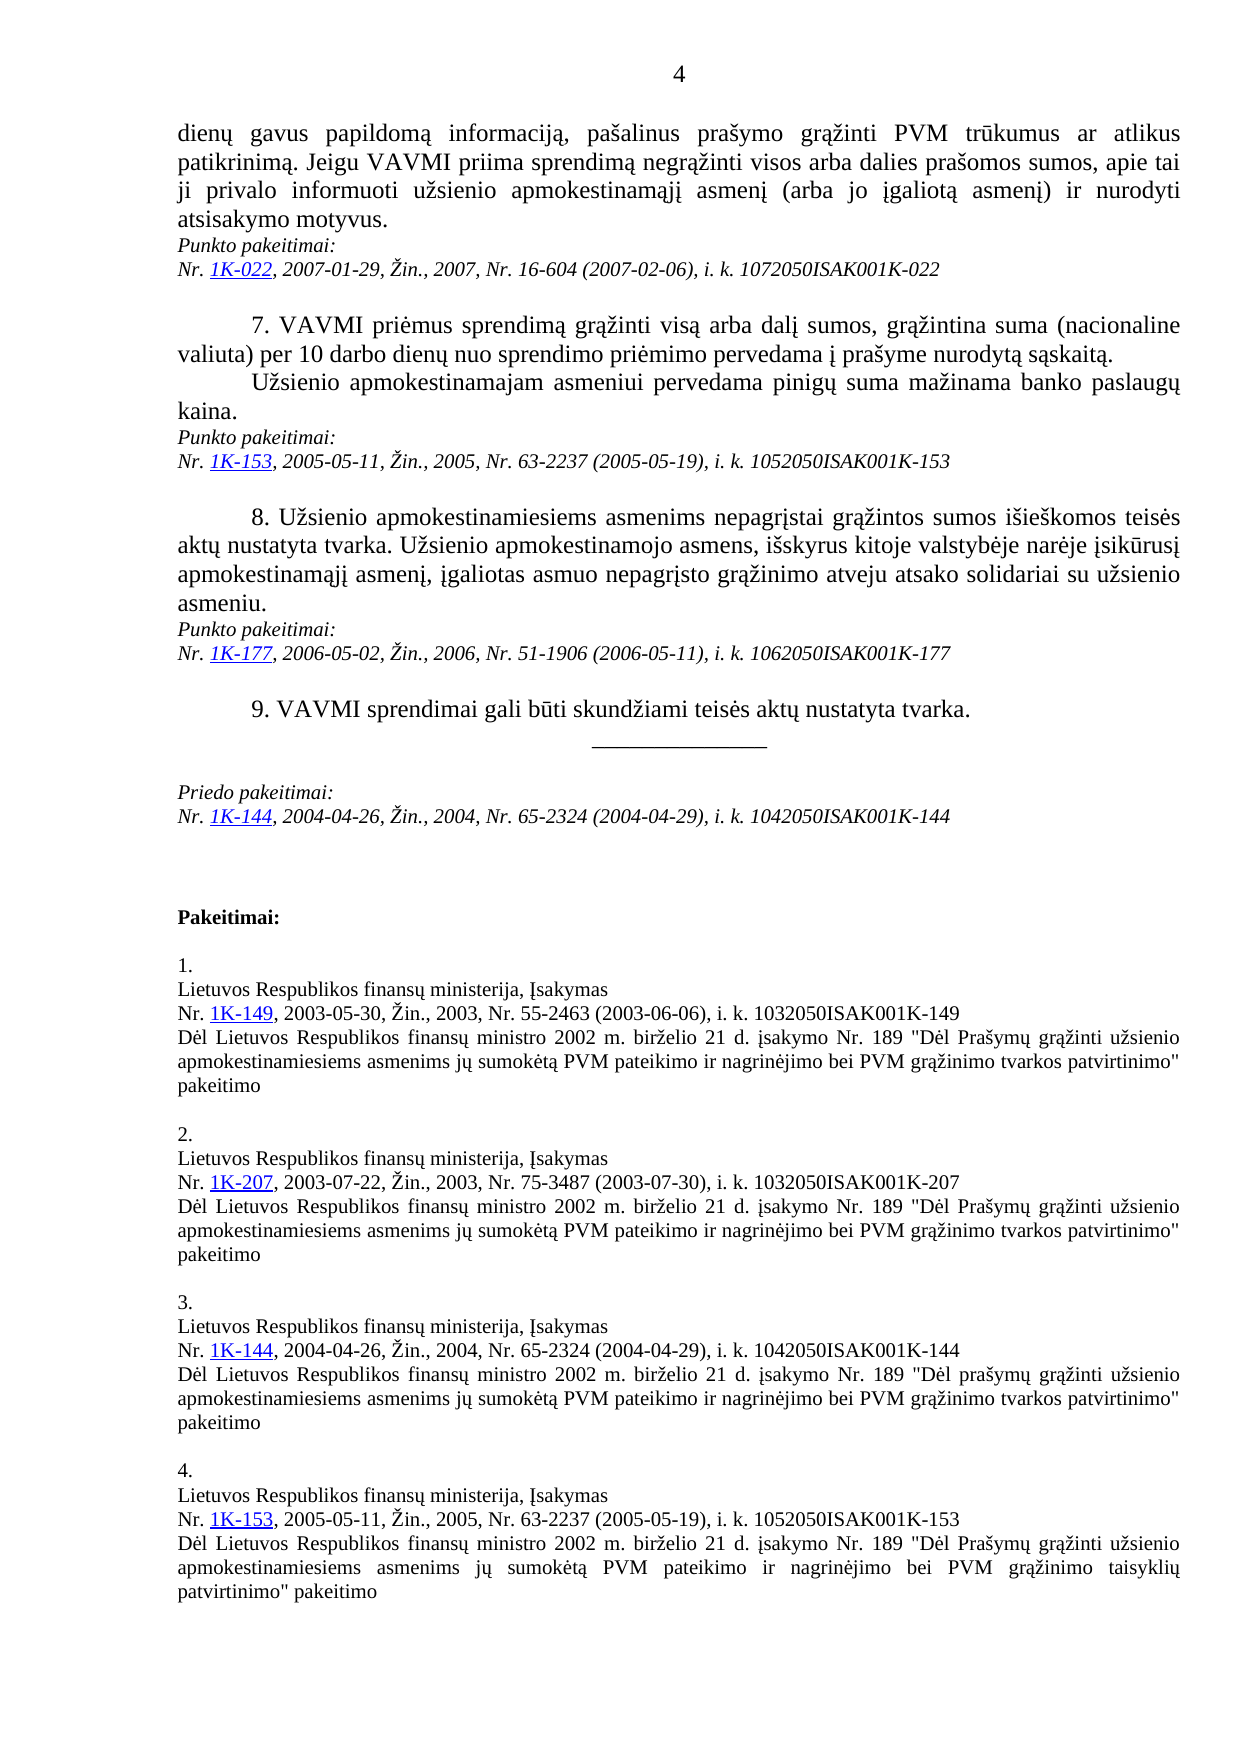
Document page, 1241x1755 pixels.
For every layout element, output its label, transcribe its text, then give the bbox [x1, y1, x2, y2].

text Nr. 1K-144, 2004-04-26, Žin., 2004, Nr. 65-2324 (2004-04-29), i. k. 1042050ISAK001K-144 [177, 1338, 1181, 1362]
text 9. VAVMI sprendimai gali būti skundžiami teisės aktų nustatyta tvarka. [177, 694, 1181, 722]
text Dėl Lietuvos Respublikos finansų ministro 2002 m. birželio 21 d. įsakymo Nr. 189 "Dėl Prašymų grąžinti užsienio apmokestinamiesiems asmenims jų sumokėtą PVM pateikimo ir nagrinėjimo bei PVM grąžinimo taisyklių patvirtinimo" pakeitimo [177, 1531, 1181, 1603]
text 4. [177, 1458, 1181, 1482]
text 7. VAVMI priėmus sprendimą grąžinti visą arba dalį sumos, grąžintina suma (nacionaline valiuta) per 10 darbo dienų nuo sprendimo priėmimo pervedama į prašyme nurodytą sąskaitą. [177, 310, 1181, 367]
text 3. [177, 1290, 1181, 1314]
text Pakeitimai: [177, 905, 1181, 929]
text Dėl Lietuvos Respublikos finansų ministro 2002 m. birželio 21 d. įsakymo Nr. 189 "Dėl prašymų grąžinti užsienio apmokestinamiesiems asmenims jų sumokėtą PVM pateikimo ir nagrinėjimo bei PVM grąžinimo tvarkos patvirtinimo" pakeitimo [177, 1362, 1181, 1434]
text 1. [177, 953, 1181, 977]
text Nr. 1K-177, 2006-05-02, Žin., 2006, Nr. 51-1906 (2006-05-11), i. k. 1062050ISAK001K-177 [177, 641, 1181, 665]
text Lietuvos Respublikos finansų ministerija, Įsakymas [177, 977, 1181, 1001]
text Nr. 1K-153, 2005-05-11, Žin., 2005, Nr. 63-2237 (2005-05-19), i. k. 1052050ISAK001K-153 [177, 1507, 1181, 1531]
text Lietuvos Respublikos finansų ministerija, Įsakymas [177, 1314, 1181, 1338]
text Punkto pakeitimai: [177, 233, 1181, 257]
text ______________ [177, 722, 1181, 751]
text Užsienio apmokestinamajam asmeniui pervedama pinigų suma mažinama banko paslaugų kaina. [177, 367, 1181, 425]
text Dėl Lietuvos Respublikos finansų ministro 2002 m. birželio 21 d. įsakymo Nr. 189 "Dėl Prašymų grąžinti užsienio apmokestinamiesiems asmenims jų sumokėtą PVM pateikimo ir nagrinėjimo bei PVM grąžinimo tvarkos patvirtinimo" pakeitimo [177, 1025, 1181, 1097]
text Priedo pakeitimai: [177, 780, 1181, 804]
text 8. Užsienio apmokestinamiesiems asmenims nepagrįstai grąžintos sumos išieškomos teisės aktų nustatyta tvarka. Užsienio apmokestinamojo asmens, išskyrus kitoje valstybėje narėje įsikūrusį apmokestinamąjį asmenį, įgaliotas asmuo nepagrįsto grąžinimo atveju atsako solidariai su užsienio asmeniu. [177, 502, 1181, 617]
text Nr. 1K-149, 2003-05-30, Žin., 2003, Nr. 55-2463 (2003-06-06), i. k. 1032050ISAK001K-149 [177, 1001, 1181, 1025]
text Nr. 1K-022, 2007-01-29, Žin., 2007, Nr. 16-604 (2007-02-06), i. k. 1072050ISAK001K-022 [177, 257, 1181, 281]
text Nr. 1K-153, 2005-05-11, Žin., 2005, Nr. 63-2237 (2005-05-19), i. k. 1052050ISAK001K-153 [177, 449, 1181, 473]
text Punkto pakeitimai: [177, 617, 1181, 641]
text dienų gavus papildomą informaciją, pašalinus prašymo grąžinti PVM trūkumus ar atlikus patikrinimą. Jeigu VAVMI priima sprendimą negrąžinti visos arba dalies prašomos sumos, apie tai ji privalo informuoti užsienio apmokestinamąjį asmenį (arba jo įgaliotą asmenį) ir nurodyti atsisakymo motyvus. [177, 118, 1181, 233]
text Dėl Lietuvos Respublikos finansų ministro 2002 m. birželio 21 d. įsakymo Nr. 189 "Dėl Prašymų grąžinti užsienio apmokestinamiesiems asmenims jų sumokėtą PVM pateikimo ir nagrinėjimo bei PVM grąžinimo tvarkos patvirtinimo" pakeitimo [177, 1194, 1181, 1266]
text Lietuvos Respublikos finansų ministerija, Įsakymas [177, 1146, 1181, 1170]
text 2. [177, 1122, 1181, 1146]
text Lietuvos Respublikos finansų ministerija, Įsakymas [177, 1482, 1181, 1507]
text Nr. 1K-207, 2003-07-22, Žin., 2003, Nr. 75-3487 (2003-07-30), i. k. 1032050ISAK001K-207 [177, 1170, 1181, 1194]
text Nr. 1K-144, 2004-04-26, Žin., 2004, Nr. 65-2324 (2004-04-29), i. k. 1042050ISAK001K-144 [177, 804, 1181, 828]
text Punkto pakeitimai: [177, 425, 1181, 449]
